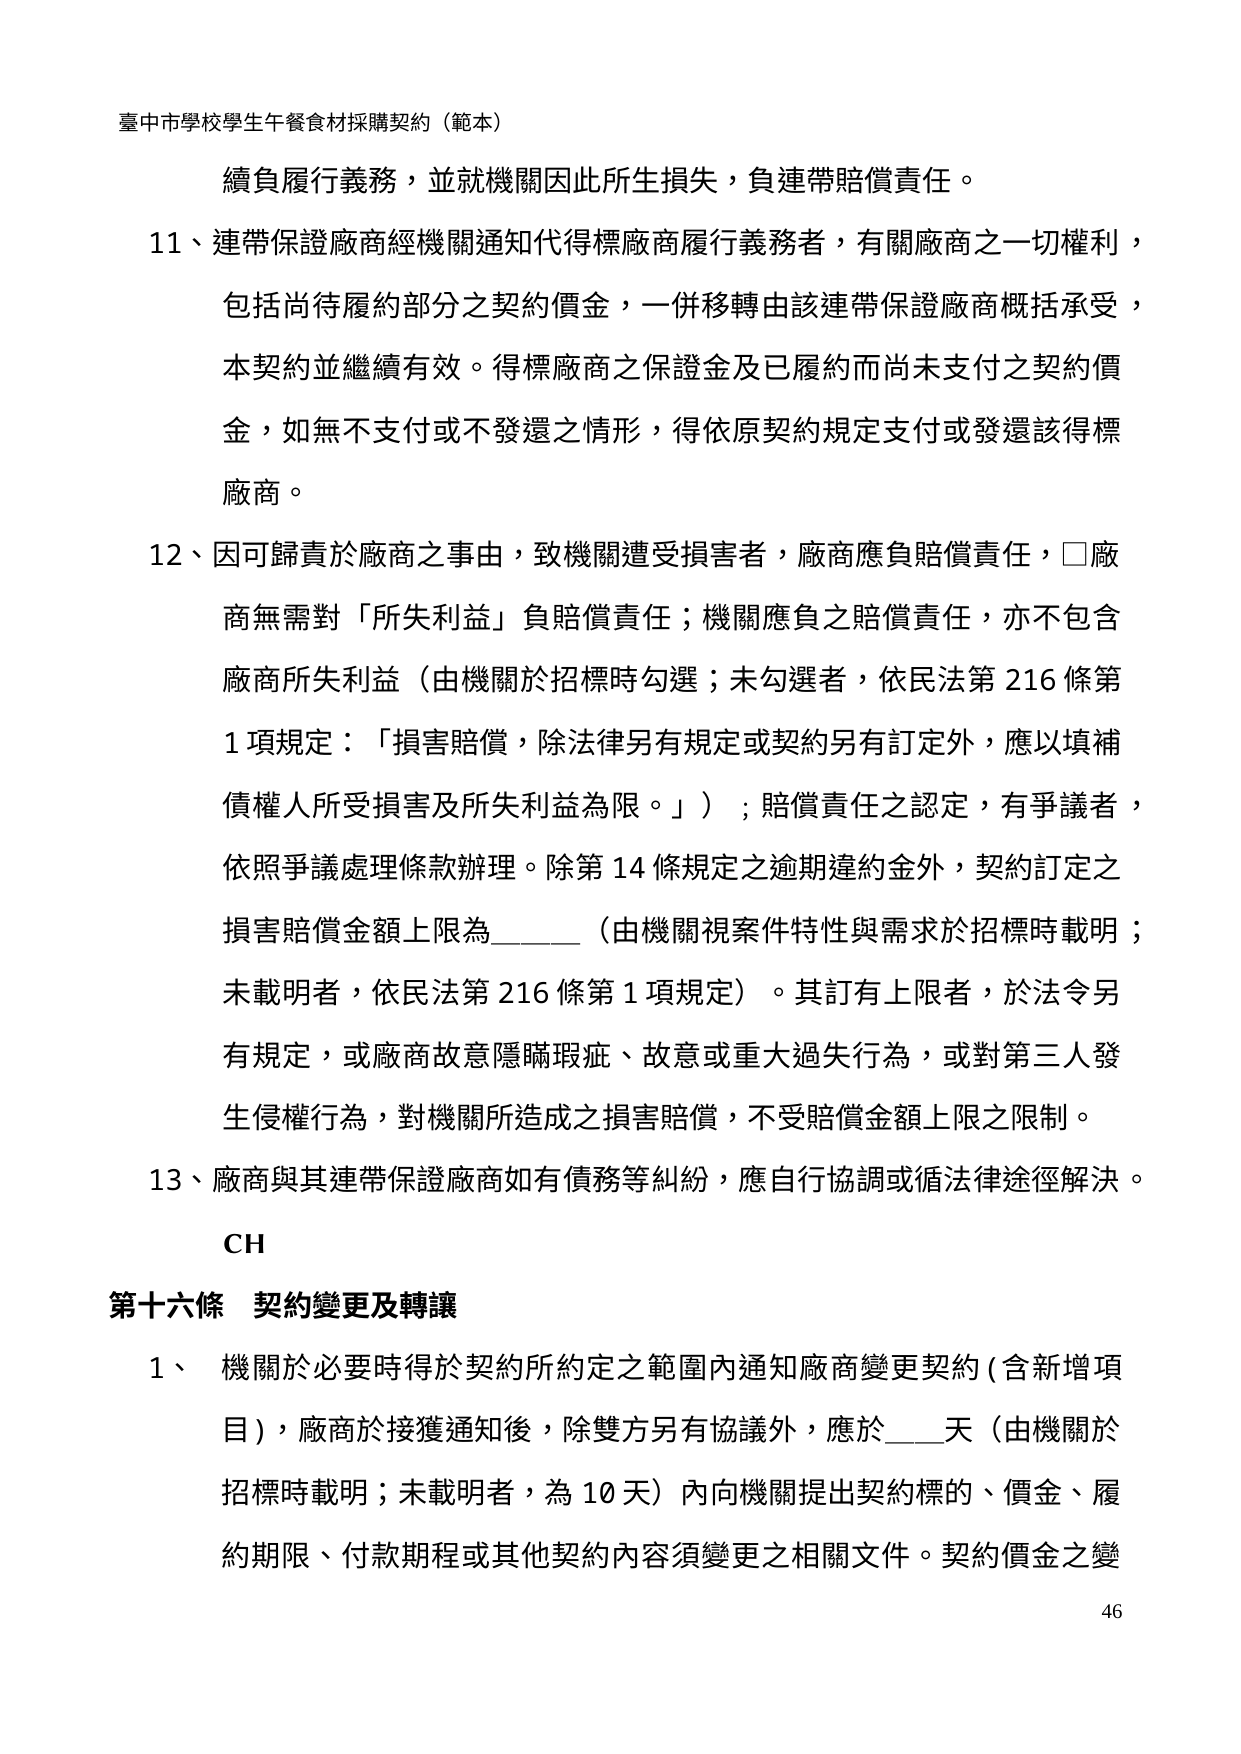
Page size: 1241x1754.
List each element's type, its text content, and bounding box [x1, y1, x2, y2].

list 因可歸責於廠商之事由，致機關遭受損害者，廠商應負賠償責任，□廠商無需對「所失利益」負賠償責任；機關應負之賠償責任，亦不包含廠商所失利益（由機關於招標時勾選；未勾選者，依民法第216條第1項規定：「損害賠償，除法律另有規定或契約另有訂定外，應以填補債權人所受損害及所失利益為限。」）﹔賠償責任之認定，有爭議者，依照爭議處理條款辦理。除第14條規定之逾期違約金外，契約訂定之損害賠償金額上限為＿＿＿（由機關視案件特性與需求於招標時載明；未載明者，依民法第216條第1項規定）。其訂有上限者，於法令另有規定，或廠商故意隱瞞瑕疵、故意或重大過失行為，或對第三人發生侵權行為，對機關所造成之損害賠償，不受賠償金額上限之限制。 [148, 512, 1122, 1137]
list 連帶保證廠商經機關通知代得標廠商履行義務者，有關廠商之一切權利，包括尚待履約部分之契約價金，一併移轉由該連帶保證廠商概括承受，本契約並繼續有效。得標廠商之保證金及已履約而尚未支付之契約價金，如無不支付或不發還之情形，得依原契約規定支付或發還該得標廠商。 [148, 199, 1122, 512]
text 第十六條 契約變更及轉讓 [108, 1262, 1122, 1324]
list 廠商與其連帶保證廠商如有債務等糾紛，應自行協調或循法律途徑解決。 [148, 1137, 1122, 1262]
list 續負履行義務，並就機關因此所生損失，負連帶賠償責任。 [148, 137, 1122, 199]
list 機關於必要時得於契約所約定之範圍內通知廠商變更契約(含新增項目)，廠商於接獲通知後，除雙方另有協議外，應於＿＿天（由機關於招標時載明；未載明者，為10天）內向機關提出契約標的、價金、履約期限、付款期程或其他契約內容須變更之相關文件。契約價金之變 [148, 1324, 1122, 1574]
